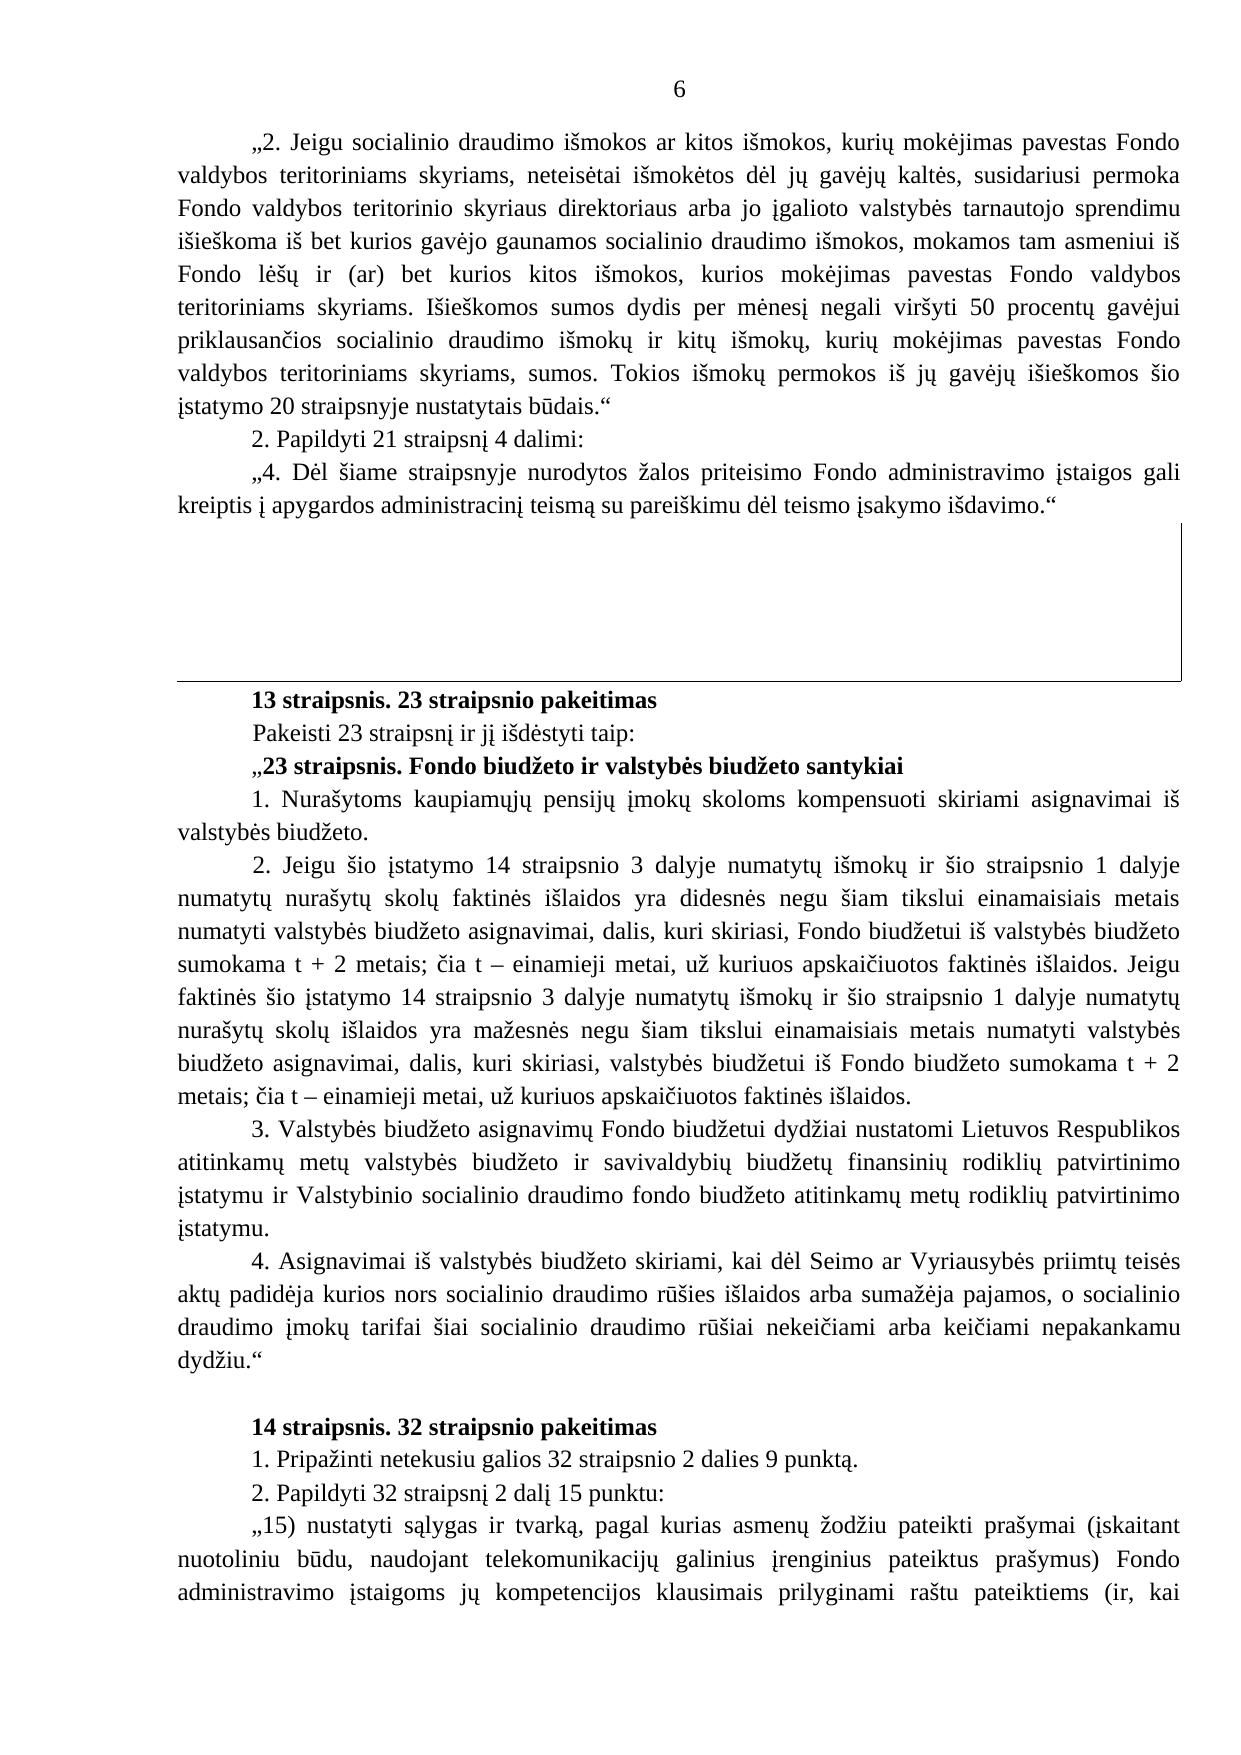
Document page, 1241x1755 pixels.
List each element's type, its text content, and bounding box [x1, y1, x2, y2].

text „2. Jeigu socialinio draudimo išmokos ar kitos išmokos, kurių mokėjimas pavestas Fondo valdybos teritoriniams skyriams, neteisėtai išmokėtos dėl jų gavėjų kaltės, susidariusi permoka Fondo valdybos teritorinio skyriaus direktoriaus arba jo įgalioto valstybės tarnautojo sprendimu išieškoma iš bet kurios gavėjo gaunamos socialinio draudimo išmokos, mokamos tam asmeniui iš Fondo lėšų ir (ar) bet kurios kitos išmokos, kurios mokėjimas pavestas Fondo valdybos teritoriniams skyriams. Išieškomos sumos dydis per mėnesį negali viršyti 50 procentų gavėjui priklausančios socialinio draudimo išmokų ir kitų išmokų, kurių mokėjimas pavestas Fondo valdybos teritoriniams skyriams, sumos. Tokios išmokų permokos iš jų gavėjų išieškomos šio įstatymo 20 straipsnyje nustatytais būdais.“ [177, 127, 1181, 419]
text „4. Dėl šiame straipsnyje nurodytos žalos priteisimo Fondo administravimo įstaigos gali kreiptis į apygardos administracinį teismą su pareiškimu dėl teismo įsakymo išdavimo.“ [177, 457, 1181, 519]
text 4. Asignavimai iš valstybės biudžeto skiriami, kai dėl Seimo ar Vyriausybės priimtų teisės aktų padidėja kurios nors socialinio draudimo rūšies išlaidos arba sumažėja pajamos, o socialinio draudimo įmokų tarifai šiai socialinio draudimo rūšiai nekeičiami arba keičiami nepakankamu dydžiu.“ [177, 1246, 1181, 1374]
text „23 straipsnis. Fondo biudžeto ir valstybės biudžeto santykiai [251, 751, 1181, 780]
text 13 straipsnis. 23 straipsnio pakeitimas [177, 685, 1181, 714]
text 2. Papildyti 32 straipsnį 2 dalį 15 punktu: [177, 1478, 1181, 1506]
text 1. Pripažinti netekusiu galios 32 straipsnio 2 dalies 9 punktą. [177, 1444, 1181, 1473]
text Pakeisti 23 straipsnį ir jį išdėstyti taip: [177, 718, 1181, 747]
text 2. Papildyti 21 straipsnį 4 dalimi: [177, 424, 1181, 453]
text 3. Valstybės biudžeto asignavimų Fondo biudžetui dydžiai nustatomi Lietuvos Respublikos atitinkamų metų valstybės biudžeto ir savivaldybių biudžetų finansinių rodiklių patvirtinimo įstatymu ir Valstybinio socialinio draudimo fondo biudžeto atitinkamų metų rodiklių patvirtinimo įstatymu. [177, 1114, 1181, 1242]
text 1. Nurašytoms kaupiamųjų pensijų įmokų skoloms kompensuoti skiriami asignavimai iš valstybės biudžeto. [177, 784, 1181, 846]
text „15) nustatyti sąlygas ir tvarką, pagal kurias asmenų žodžiu pateikti prašymai (įskaitant nuotoliniu būdu, naudojant telekomunikacijų galinius įrenginius pateiktus prašymus) Fondo administravimo įstaigoms jų kompetencijos klausimais prilyginami raštu pateiktiems (ir, kai [177, 1511, 1181, 1605]
text 2. Jeigu šio įstatymo 14 straipsnio 3 dalyje numatytų išmokų ir šio straipsnio 1 dalyje numatytų nurašytų skolų faktinės išlaidos yra didesnės negu šiam tikslui einamaisiais metais numatyti valstybės biudžeto asignavimai, dalis, kuri skiriasi, Fondo biudžetui iš valstybės biudžeto sumokama t + 2 metais; čia t – einamieji metai, už kuriuos apskaičiuotos faktinės išlaidos. Jeigu faktinės šio įstatymo 14 straipsnio 3 dalyje numatytų išmokų ir šio straipsnio 1 dalyje numatytų nurašytų skolų išlaidos yra mažesnės negu šiam tikslui einamaisiais metais numatyti valstybės biudžeto asignavimai, dalis, kuri skiriasi, valstybės biudžetui iš Fondo biudžeto sumokama t + 2 metais; čia t – einamieji metai, už kuriuos apskaičiuotos faktinės išlaidos. [177, 850, 1181, 1110]
text 14 straipsnis. 32 straipsnio pakeitimas [177, 1412, 1181, 1440]
